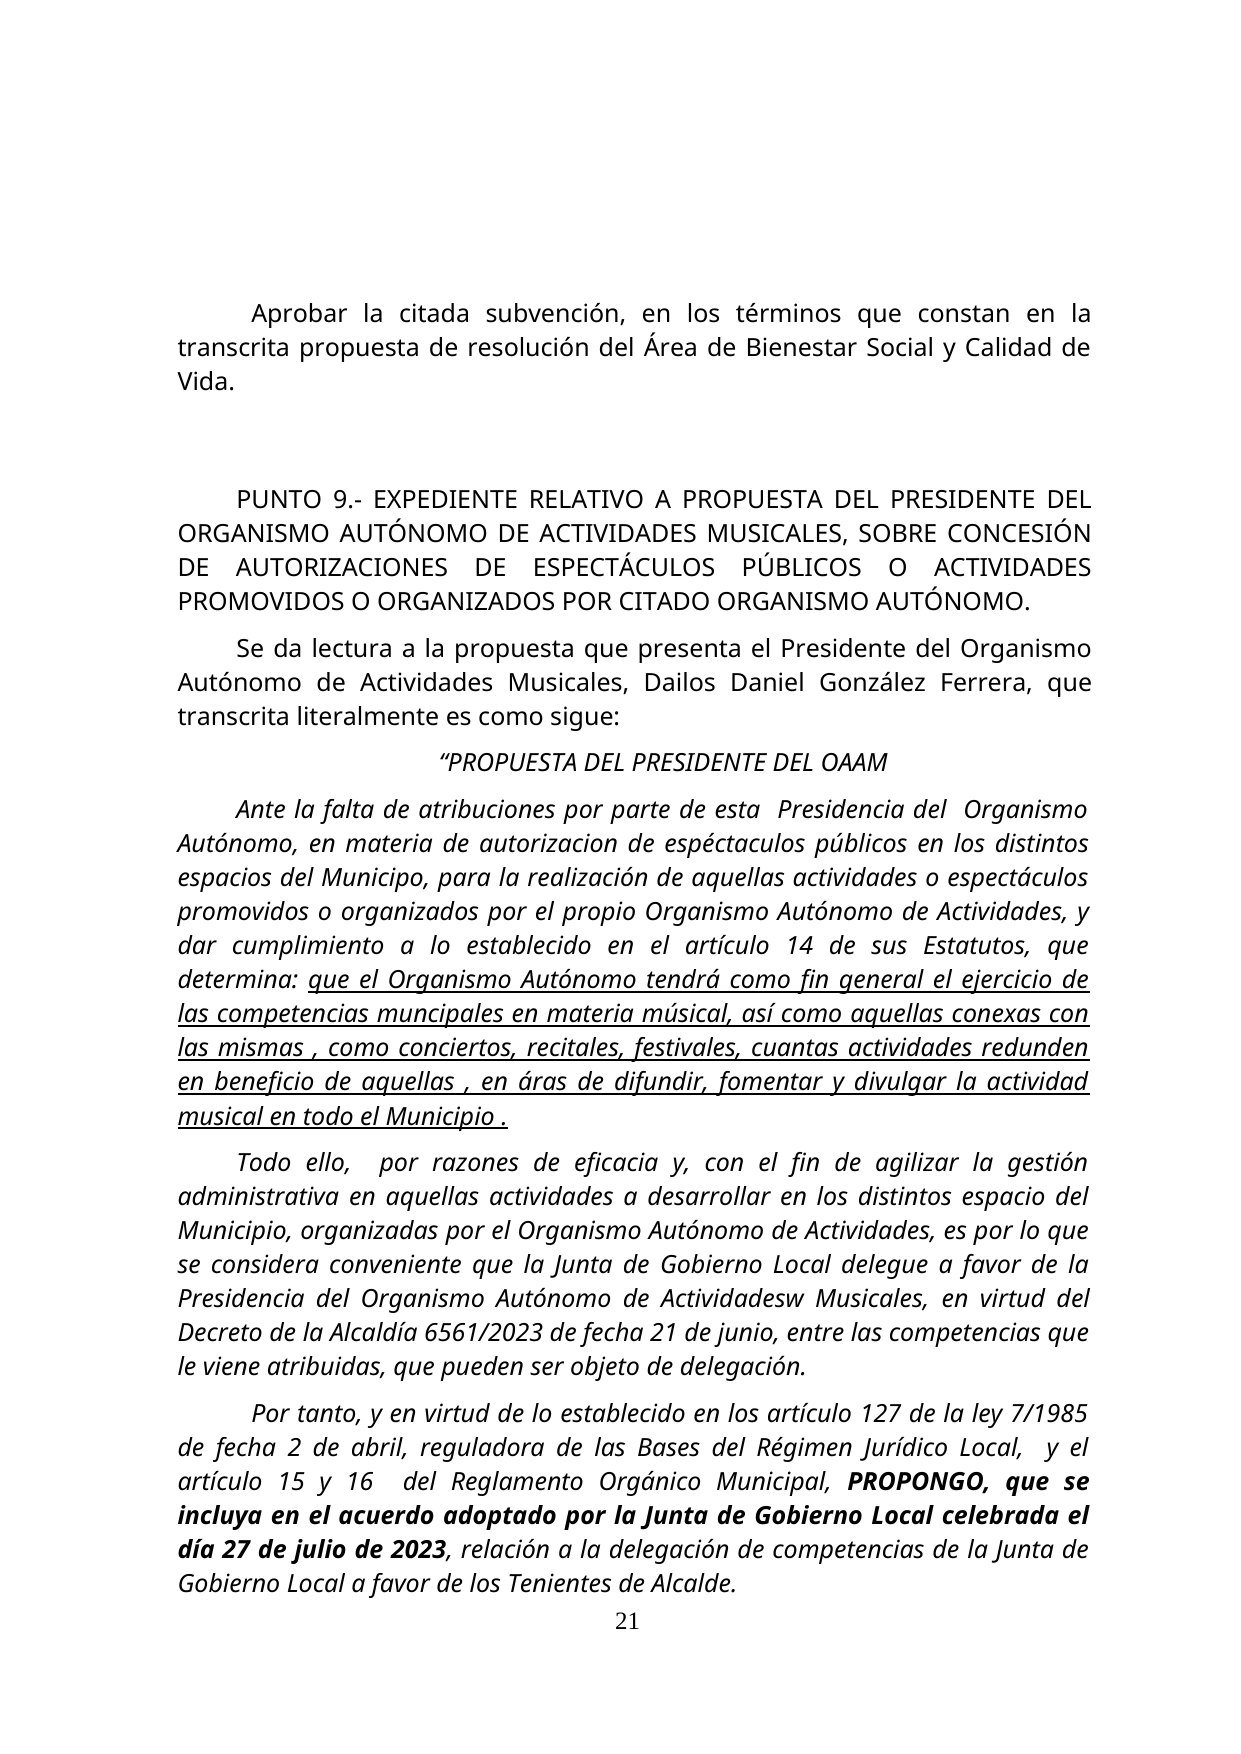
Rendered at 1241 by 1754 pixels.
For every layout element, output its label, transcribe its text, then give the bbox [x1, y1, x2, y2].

text PUNTO 9.- EXPEDIENTE RELATIVO A PROPUESTA DEL PRESIDENTE DEL ORGANISMO AUTÓNOMO DE ACTIVIDADES MUSICALES, SOBRE CONCESIÓN DE AUTORIZACIONES DE ESPECTÁCULOS PÚBLICOS O ACTIVIDADES PROMOVIDOS O ORGANIZADOS POR CITADO ORGANISMO AUTÓNOMO. [177, 482, 1093, 618]
text Ante la falta de atribuciones por parte de esta Presidencia del Organismo Autónomo, en materia de autorizacion de espéctaculos públicos en los distintos espacios del Municipo, para la realización de aquellas actividades o espectáculos promovidos o organizados por el propio Organismo Autónomo de Actividades, y dar cumplimiento a lo establecido en el artículo 14 de sus Estatutos, que determina: que el Organismo Autónomo tendrá como fin general el ejercicio de las competencias muncipales en materia músical, así como aquellas conexas con las mismas , como conciertos, recitales, festivales, cuantas actividades redunden en beneficio de aquellas , en áras de difundir, fomentar y divulgar la actividad musical en todo el Municipio . [177, 792, 1093, 1132]
text Todo ello, por razones de eficacia y, con el fin de agilizar la gestión administrativa en aquellas actividades a desarrollar en los distintos espacio del Municipio, organizadas por el Organismo Autónomo de Actividades, es por lo que se considera conveniente que la Junta de Gobierno Local delegue a favor de la Presidencia del Organismo Autónomo de Actividadesw Musicales, en virtud del Decreto de la Alcaldía 6561/2023 de fecha 21 de junio, entre las competencias que le viene atribuidas, que pueden ser objeto de delegación. [177, 1145, 1093, 1383]
text Aprobar la citada subvención, en los términos que constan en la transcrita propuesta de resolución del Área de Bienestar Social y Calidad de Vida. [177, 295, 1093, 397]
text Se da lectura a la propuesta que presenta el Presidente del Organismo Autónomo de Actividades Musicales, Dailos Daniel González Ferrera, que transcrita literalmente es como sigue: [177, 630, 1093, 732]
text “PROPUESTA DEL PRESIDENTE DEL OAAM [177, 745, 1093, 779]
text Por tanto, y en virtud de lo establecido en los artículo 127 de la ley 7/1985 de fecha 2 de abril, reguladora de las Bases del Régimen Jurídico Local, y el artículo 15 y 16 del Reglamento Orgánico Municipal, PROPONGO, que se incluya en el acuerdo adoptado por la Junta de Gobierno Local celebrada el día 27 de julio de 2023, relación a la delegación de competencias de la Junta de Gobierno Local a favor de los Tenientes de Alcalde. [177, 1396, 1093, 1600]
